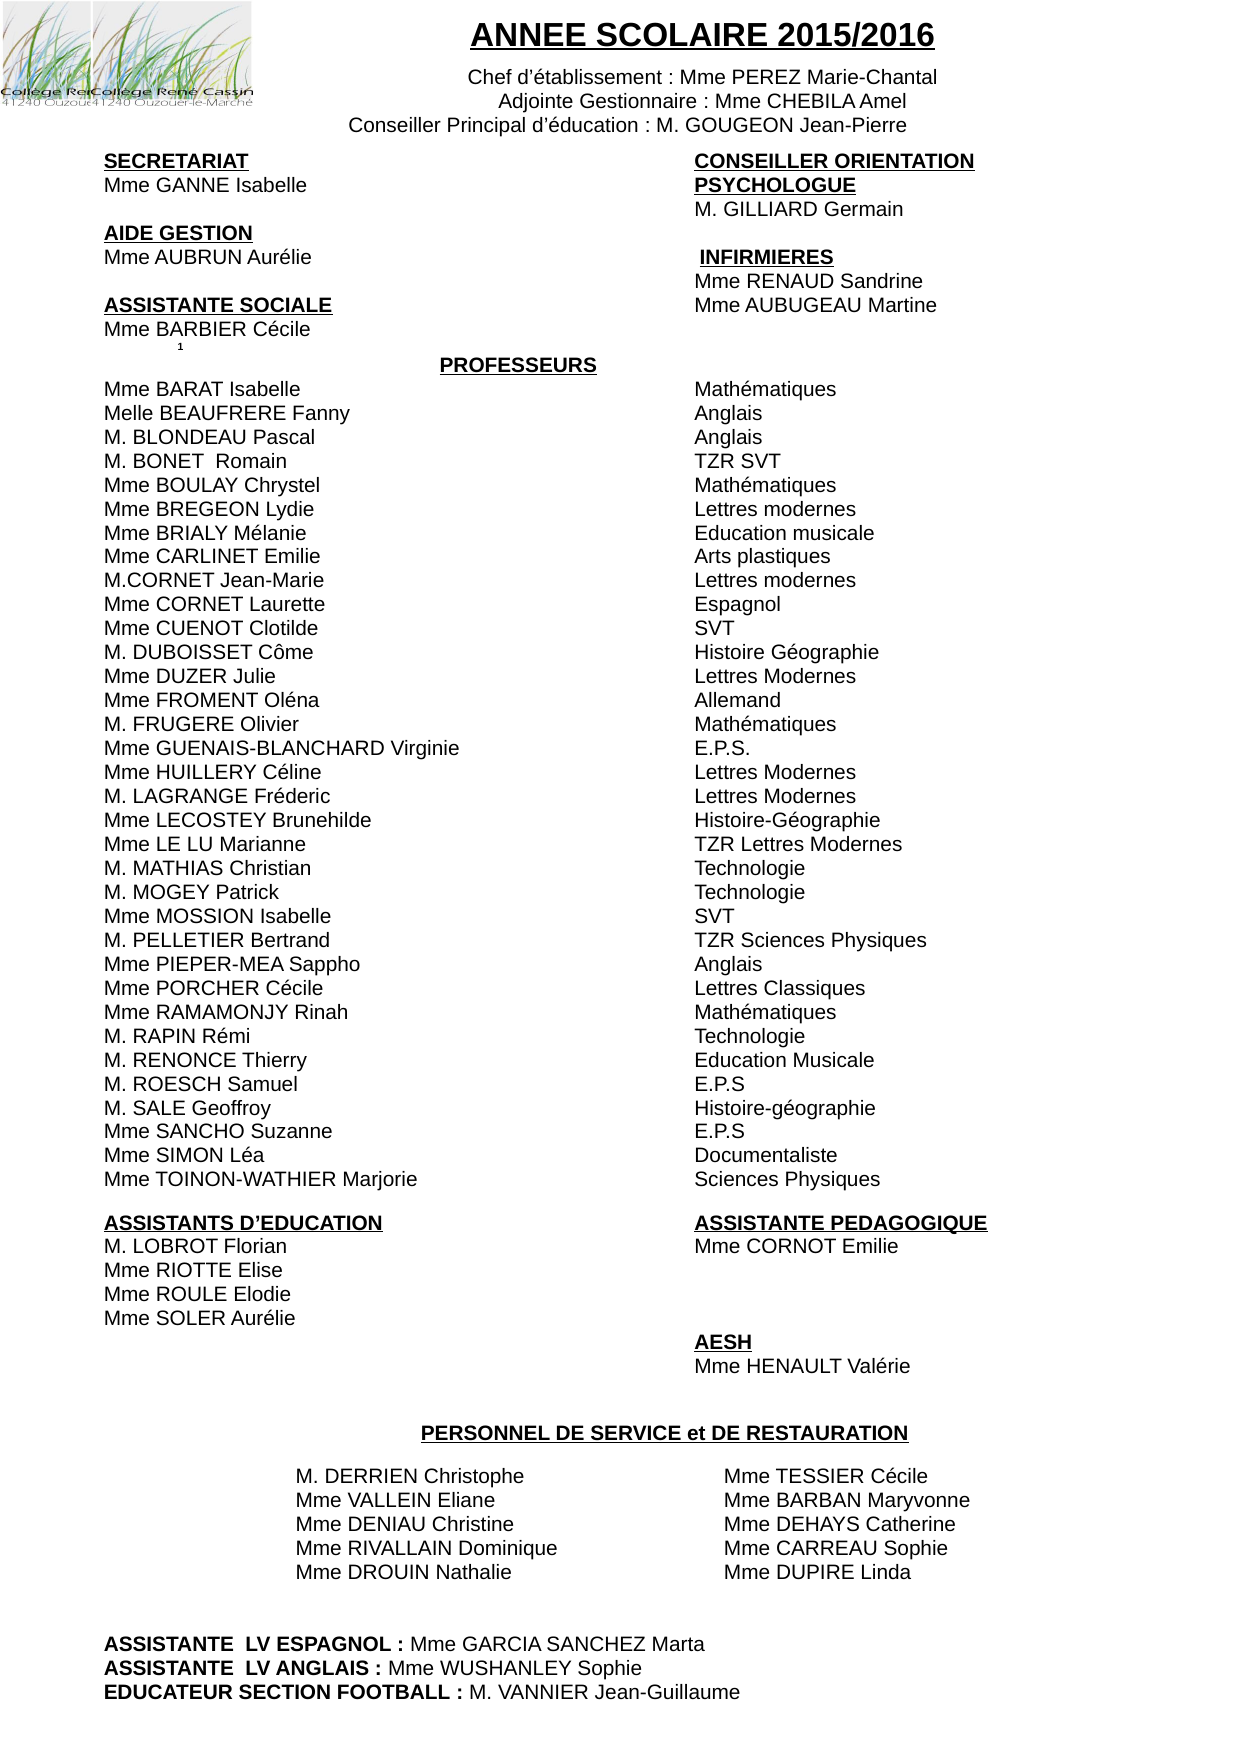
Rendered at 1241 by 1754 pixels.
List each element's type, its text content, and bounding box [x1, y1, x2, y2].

text Mme BRIALY Mélanie Education musicale [103, 520, 1152, 544]
text Mme LE LU Marianne TZR Lettres Modernes [103, 832, 1152, 856]
text Melle BEAUFRERE Fanny Anglais [103, 401, 1152, 424]
subtitle M. DERRIEN Christophe Mme TESSIER Cécile [295, 1464, 1152, 1488]
text Mme DUZER Julie Lettres Modernes [103, 664, 1152, 688]
text Mme DENIAU Christine Mme DEHAYS Catherine [295, 1512, 1152, 1536]
text M. LOBROT Florian Mme CORNOT Emilie [103, 1234, 1152, 1258]
text Mme BREGEON Lydie Lettres modernes [103, 496, 1152, 520]
text EDUCATEUR SECTION FOOTBALL : M. VANNIER Jean-Guillaume [103, 1680, 1152, 1704]
text M. MOGEY Patrick Technologie [103, 880, 1152, 904]
subtitle PERSONNEL DE SERVICE et DE RESTAURATION [177, 1421, 1152, 1445]
text M. MATHIAS Christian Technologie [103, 856, 1152, 880]
text Mme GANNE Isabelle PSYCHOLOGUE [103, 173, 1152, 197]
text Mme FROMENT Oléna Allemand [103, 688, 1152, 712]
text SECRETARIAT CONSEILLER ORIENTATION [103, 149, 1181, 173]
text M. BONET Romain TZR SVT [103, 448, 1152, 472]
text Mme RAMAMONJY Rinah Mathématiques [103, 999, 1152, 1023]
text Mme MOSSION Isabelle SVT [103, 904, 1152, 928]
text Mme DROUIN Nathalie Mme DUPIRE Linda [295, 1560, 1152, 1584]
text Mme PIEPER-MEA Sappho Anglais [103, 952, 1152, 976]
text AIDE GESTION [103, 221, 1152, 245]
text M. SALE Geoffroy Histoire-géographie [103, 1095, 1152, 1119]
title ANNEE SCOLAIRE 2015/2016 [254, 15, 1152, 53]
text Mme RIVALLAIN Dominique Mme CARREAU Sophie [295, 1536, 1152, 1560]
text Mme GUENAIS-BLANCHARD Virginie E.P.S. [103, 736, 1152, 760]
text M. BLONDEAU Pascal Anglais [103, 424, 1152, 448]
text M. DUBOISSET Côme Histoire Géographie [103, 640, 1152, 664]
text M. ROESCH Samuel E.P.S [103, 1071, 1152, 1095]
text ASSISTANTS D’EDUCATION ASSISTANTE PEDAGOGIQUE [103, 1210, 1152, 1234]
text Mme ROULE Elodie [103, 1282, 1152, 1306]
text M. RAPIN Rémi Technologie [103, 1023, 1152, 1047]
text M. FRUGERE Olivier Mathématiques [103, 712, 1152, 736]
text Mme CUENOT Clotilde SVT [103, 616, 1152, 640]
text Mme SOLER Aurélie [103, 1306, 1152, 1330]
text M. RENONCE Thierry Education Musicale [103, 1047, 1152, 1071]
text M. LAGRANGE Fréderic Lettres Modernes [103, 784, 1152, 808]
text ASSISTANTE LV ANGLAIS : Mme WUSHANLEY Sophie [103, 1656, 1152, 1680]
text AESH [103, 1330, 1152, 1354]
text Chef d’établissement : Mme PEREZ Marie-Chantal [254, 65, 1152, 89]
text ASSISTANTE SOCIALE Mme AUBUGEAU Martine [103, 293, 1152, 317]
text Mme AUBRUN Aurélie INFIRMIERES [103, 245, 1152, 269]
text Mme HENAULT Valérie [103, 1354, 1152, 1378]
text Adjointe Gestionnaire : Mme CHEBILA Amel [103, 89, 1152, 113]
text M.CORNET Jean-Marie Lettres modernes [103, 568, 1152, 592]
text Mme SANCHO Suzanne E.P.S [103, 1119, 1152, 1143]
text Mme BARAT Isabelle Mathématiques [103, 377, 1152, 401]
text Mme LECOSTEY Brunehilde Histoire-Géographie [103, 808, 1152, 832]
text Mme CARLINET Emilie Arts plastiques [103, 544, 1152, 568]
text Mme PORCHER Cécile Lettres Classiques [103, 976, 1152, 999]
text M. GILLIARD Germain [103, 197, 1152, 221]
text Mme BOULAY Chrystel Mathématiques [103, 472, 1152, 496]
text Conseiller Principal d’éducation : M. GOUGEON Jean-Pierre [103, 113, 1152, 137]
text Mme SIMON Léa Documentaliste [103, 1143, 1152, 1167]
text Mme CORNET Laurette Espagnol [103, 592, 1152, 616]
text Mme RENAUD Sandrine [103, 269, 1152, 293]
text Mme BARBIER Cécile [103, 317, 1152, 341]
text Mme RIOTTE Elise [103, 1258, 1152, 1282]
text ASSISTANTE LV ESPAGNOL : Mme GARCIA SANCHEZ Marta [103, 1632, 1152, 1656]
text M. PELLETIER Bertrand TZR Sciences Physiques [103, 928, 1152, 952]
text Mme VALLEIN Eliane Mme BARBAN Maryvonne [295, 1488, 1152, 1512]
subtitle PROFESSEURS [399, 353, 1152, 377]
text Mme TOINON-WATHIER Marjorie Sciences Physiques [103, 1167, 1152, 1191]
text Mme HUILLERY Céline Lettres Modernes [103, 760, 1152, 784]
